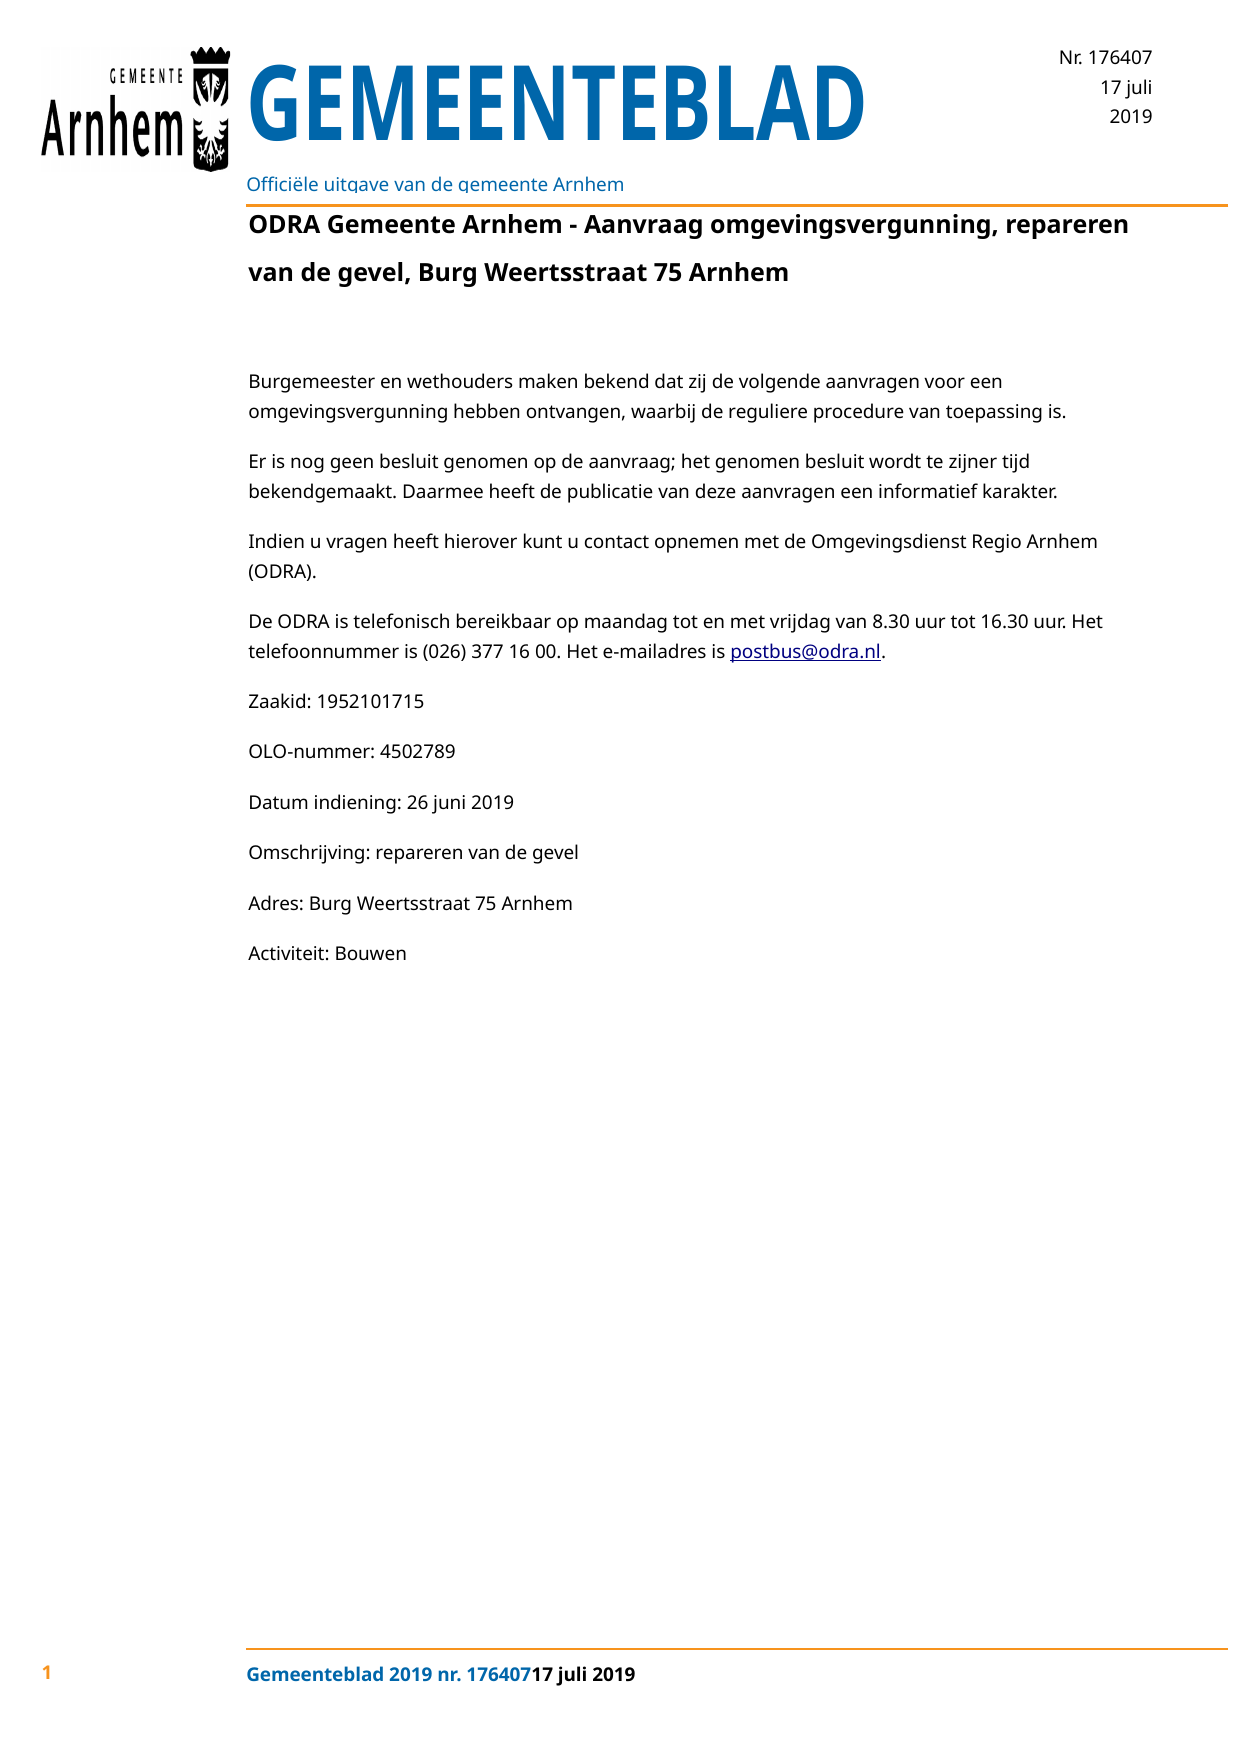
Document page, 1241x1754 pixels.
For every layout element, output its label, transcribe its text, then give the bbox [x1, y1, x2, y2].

text Datum indiening: 26 juni 2019 [248, 789, 1152, 815]
text Burgemeester en wethouders maken bekend dat zij de volgende aanvragen voor een omgevingsvergunning hebben ontvangen, waarbij de reguliere procedure van toepassing is. [248, 368, 1152, 424]
text De ODRA is telefonisch bereikbaar op maandag tot en met vrijdag van 8.30 uur tot 16.30 uur. Het telefoonnummer is (026) 377 16 00. Het e-mailadres is postbus@odra.nl. [248, 608, 1152, 664]
text OLO-nummer: 4502789 [248, 739, 1152, 764]
text Er is nog geen besluit genomen op de aanvraag; het genomen besluit wordt te zijner tijd bekendgemaakt. Daarmee heeft de publicatie van deze aanvragen een informatief karakter. [248, 448, 1152, 504]
text ODRA Gemeente Arnhem - Aanvraag omgevingsvergunning, repareren van de gevel, Burg Weertsstraat 75 Arnhem [248, 207, 1152, 288]
text Zaakid: 1952101715 [248, 688, 1152, 714]
text Activiteit: Bouwen [248, 940, 1152, 966]
text Adres: Burg Weertsstraat 75 Arnhem [248, 890, 1152, 916]
text Omschrijving: repareren van de gevel [248, 839, 1152, 865]
picture [41, 47, 231, 172]
text Indien u vragen heeft hierover kunt u contact opnemen met de Omgevingsdienst Regio Arnhem (ODRA). [248, 528, 1152, 584]
